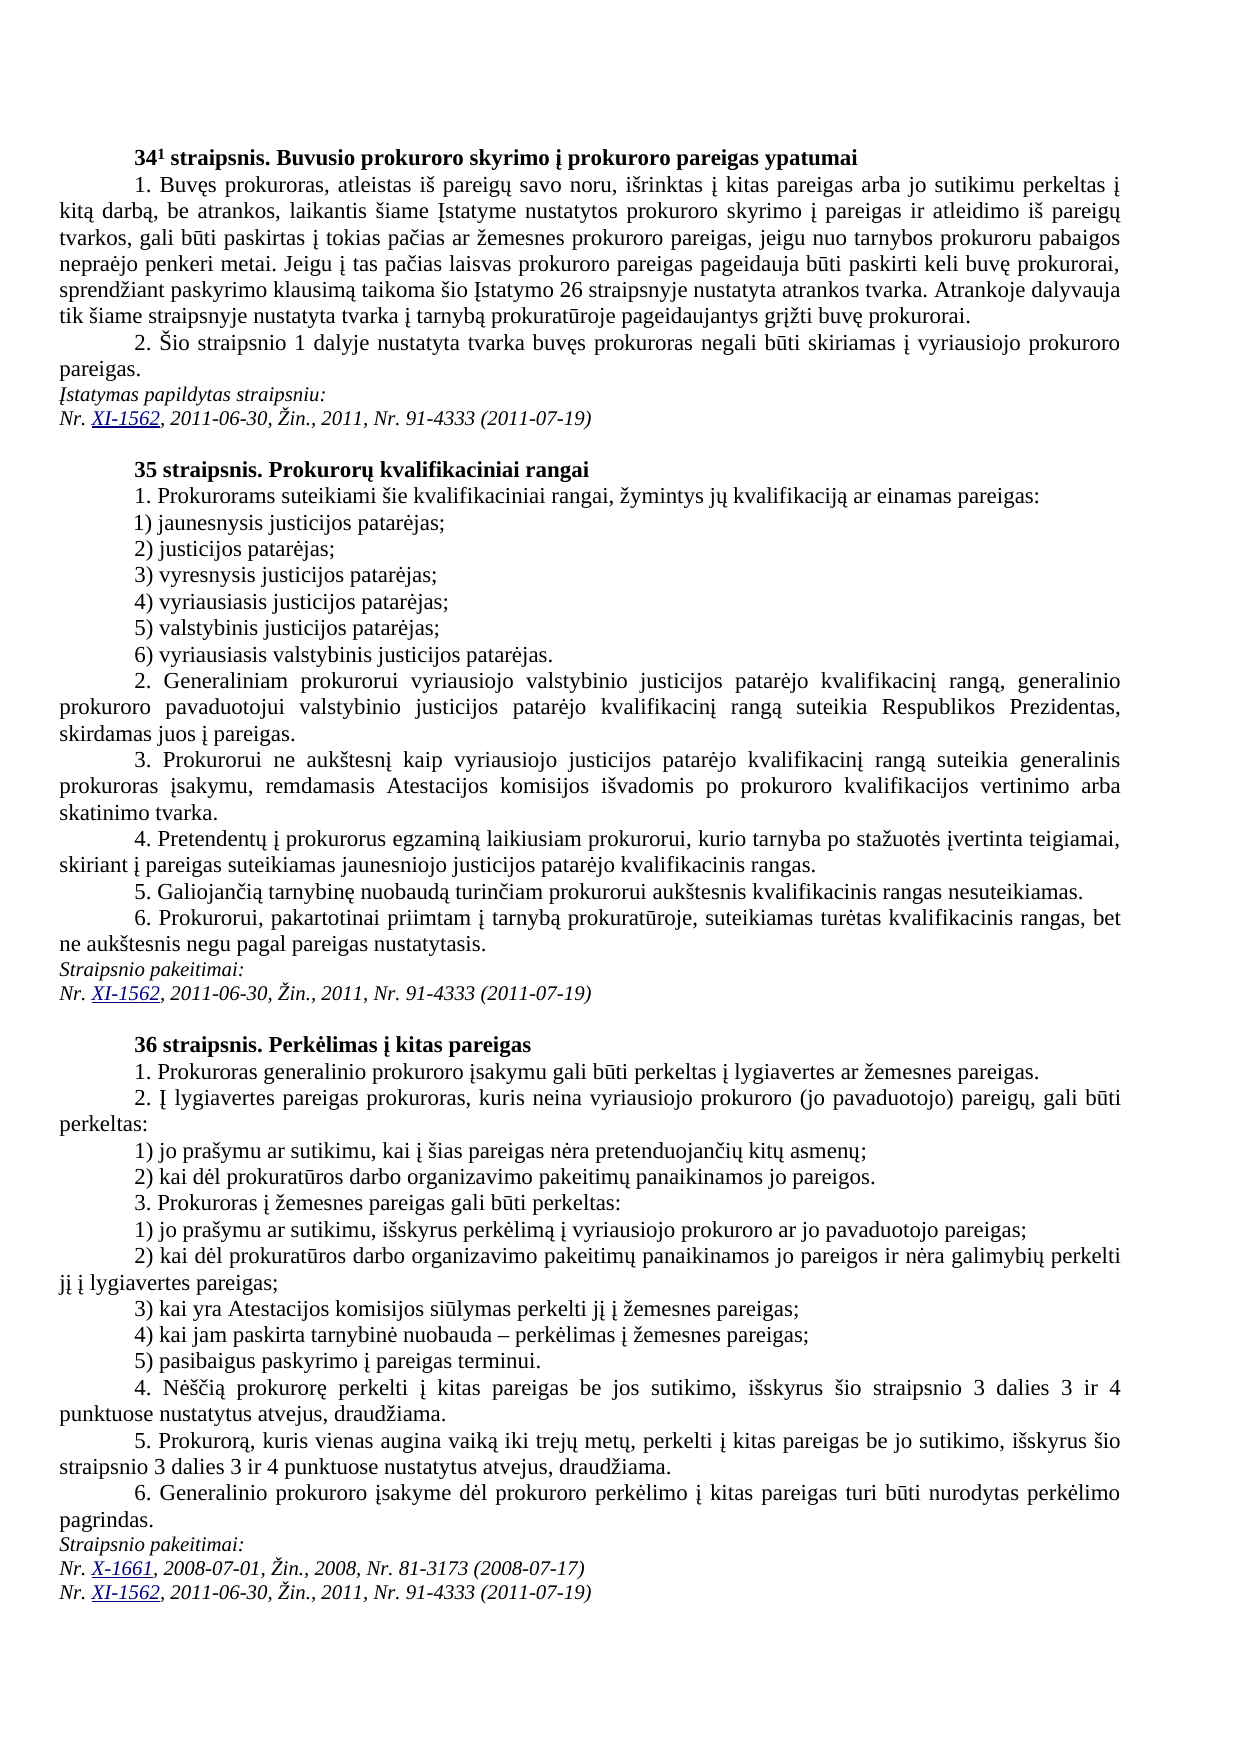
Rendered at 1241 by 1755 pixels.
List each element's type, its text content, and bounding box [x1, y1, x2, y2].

text 2) kai dėl prokuratūros darbo organizavimo pakeitimų panaikinamos jo pareigos ir nėra galimybių perkelti jį į lygiavertes pareigas; [59, 1242, 1122, 1295]
text 3) kai yra Atestacijos komisijos siūlymas perkelti jį į žemesnes pareigas; [59, 1295, 1122, 1321]
text Straipsnio pakeitimai: [59, 957, 1122, 981]
text 5. Galiojančią tarnybinę nuobaudą turinčiam prokurorui aukštesnis kvalifikacinis rangas nesuteikiamas. [59, 878, 1122, 904]
text 1. Prokuroras generalinio prokuroro įsakymu gali būti perkeltas į lygiavertes ar žemesnes pareigas. [59, 1058, 1122, 1084]
text 4) kai jam paskirta tarnybinė nuobauda – perkėlimas į žemesnes pareigas; [59, 1321, 1122, 1348]
text Nr. X-1661, 2008-07-01, Žin., 2008, Nr. 81-3173 (2008-07-17) [59, 1556, 1122, 1580]
text 4. Pretendentų į prokurorus egzaminą laikiusiam prokurorui, kurio tarnyba po stažuotės įvertinta teigiamai, skiriant į pareigas suteikiamas jaunesniojo justicijos patarėjo kvalifikacinis rangas. [59, 825, 1122, 878]
text 1. Buvęs prokuroras, atleistas iš pareigų savo noru, išrinktas į kitas pareigas arba jo sutikimu perkeltas į kitą darbą, be atrankos, laikantis šiame Įstatyme nustatytos prokuroro skyrimo į pareigas ir atleidimo iš pareigų tvarkos, gali būti paskirtas į tokias pačias ar žemesnes prokuroro pareigas, jeigu nuo tarnybos prokuroru pabaigos nepraėjo penkeri metai. Jeigu į tas pačias laisvas prokuroro pareigas pageidauja būti paskirti keli buvę prokurorai, sprendžiant paskyrimo klausimą taikoma šio Įstatymo 26 straipsnyje nustatyta atrankos tvarka. Atrankoje dalyvauja tik šiame straipsnyje nustatyta tvarka į tarnybą prokuratūroje pageidaujantys grįžti buvę prokurorai. [59, 171, 1122, 329]
text Straipsnio pakeitimai: [59, 1532, 1122, 1556]
text 2. Į lygiavertes pareigas prokuroras, kuris neina vyriausiojo prokuroro (jo pavaduotojo) pareigų, gali būti perkeltas: [59, 1084, 1122, 1137]
text 2. Šio straipsnio 1 dalyje nustatyta tvarka buvęs prokuroras negali būti skiriamas į vyriausiojo prokuroro pareigas. [59, 329, 1122, 382]
text Įstatymas papildytas straipsniu: [59, 382, 1122, 406]
text Nr. XI-1562, 2011-06-30, Žin., 2011, Nr. 91-4333 (2011-07-19) [59, 1580, 1122, 1604]
text 5) valstybinis justicijos patarėjas; [59, 614, 1122, 641]
text 4. Nėščią prokurorę perkelti į kitas pareigas be jos sutikimo, išskyrus šio straipsnio 3 dalies 3 ir 4 punktuose nustatytus atvejus, draudžiama. [59, 1374, 1122, 1427]
text 1) jaunesnysis justicijos patarėjas; [59, 509, 1122, 535]
text 341 straipsnis. Buvusio prokuroro skyrimo į prokuroro pareigas ypatumai [59, 144, 1122, 171]
text 6. Generalinio prokuroro įsakyme dėl prokuroro perkėlimo į kitas pareigas turi būti nurodytas perkėlimo pagrindas. [59, 1479, 1122, 1532]
text Nr. XI-1562, 2011-06-30, Žin., 2011, Nr. 91-4333 (2011-07-19) [59, 406, 1122, 430]
text 6) vyriausiasis valstybinis justicijos patarėjas. [59, 641, 1122, 667]
text Nr. XI-1562, 2011-06-30, Žin., 2011, Nr. 91-4333 (2011-07-19) [59, 981, 1122, 1005]
text 5. Prokurorą, kuris vienas augina vaiką iki trejų metų, perkelti į kitas pareigas be jo sutikimo, išskyrus šio straipsnio 3 dalies 3 ir 4 punktuose nustatytus atvejus, draudžiama. [59, 1427, 1122, 1479]
text 3. Prokuroras į žemesnes pareigas gali būti perkeltas: [59, 1189, 1122, 1216]
text 2) kai dėl prokuratūros darbo organizavimo pakeitimų panaikinamos jo pareigos. [59, 1163, 1122, 1189]
text 35 straipsnis. Prokurorų kvalifikaciniai rangai [59, 456, 1122, 482]
text 1) jo prašymu ar sutikimu, išskyrus perkėlimą į vyriausiojo prokuroro ar jo pavaduotojo pareigas; [59, 1216, 1122, 1242]
text 3. Prokurorui ne aukštesnį kaip vyriausiojo justicijos patarėjo kvalifikacinį rangą suteikia generalinis prokuroras įsakymu, remdamasis Atestacijos komisijos išvadomis po prokuroro kvalifikacijos vertinimo arba skatinimo tvarka. [59, 746, 1122, 825]
text 2) justicijos patarėjas; [59, 535, 1122, 562]
text 3) vyresnysis justicijos patarėjas; [59, 562, 1122, 588]
text 5) pasibaigus paskyrimo į pareigas terminui. [59, 1348, 1122, 1374]
text 2. Generaliniam prokurorui vyriausiojo valstybinio justicijos patarėjo kvalifikacinį rangą, generalinio prokuroro pavaduotojui valstybinio justicijos patarėjo kvalifikacinį rangą suteikia Respublikos Prezidentas, skirdamas juos į pareigas. [59, 667, 1122, 746]
text 36 straipsnis. Perkėlimas į kitas pareigas [59, 1031, 1122, 1058]
text 6. Prokurorui, pakartotinai priimtam į tarnybą prokuratūroje, suteikiamas turėtas kvalifikacinis rangas, bet ne aukštesnis negu pagal pareigas nustatytasis. [59, 904, 1122, 957]
text 1. Prokurorams suteikiami šie kvalifikaciniai rangai, žymintys jų kvalifikaciją ar einamas pareigas: [59, 482, 1122, 509]
text 4) vyriausiasis justicijos patarėjas; [59, 588, 1122, 614]
text 1) jo prašymu ar sutikimu, kai į šias pareigas nėra pretenduojančių kitų asmenų; [59, 1137, 1122, 1163]
